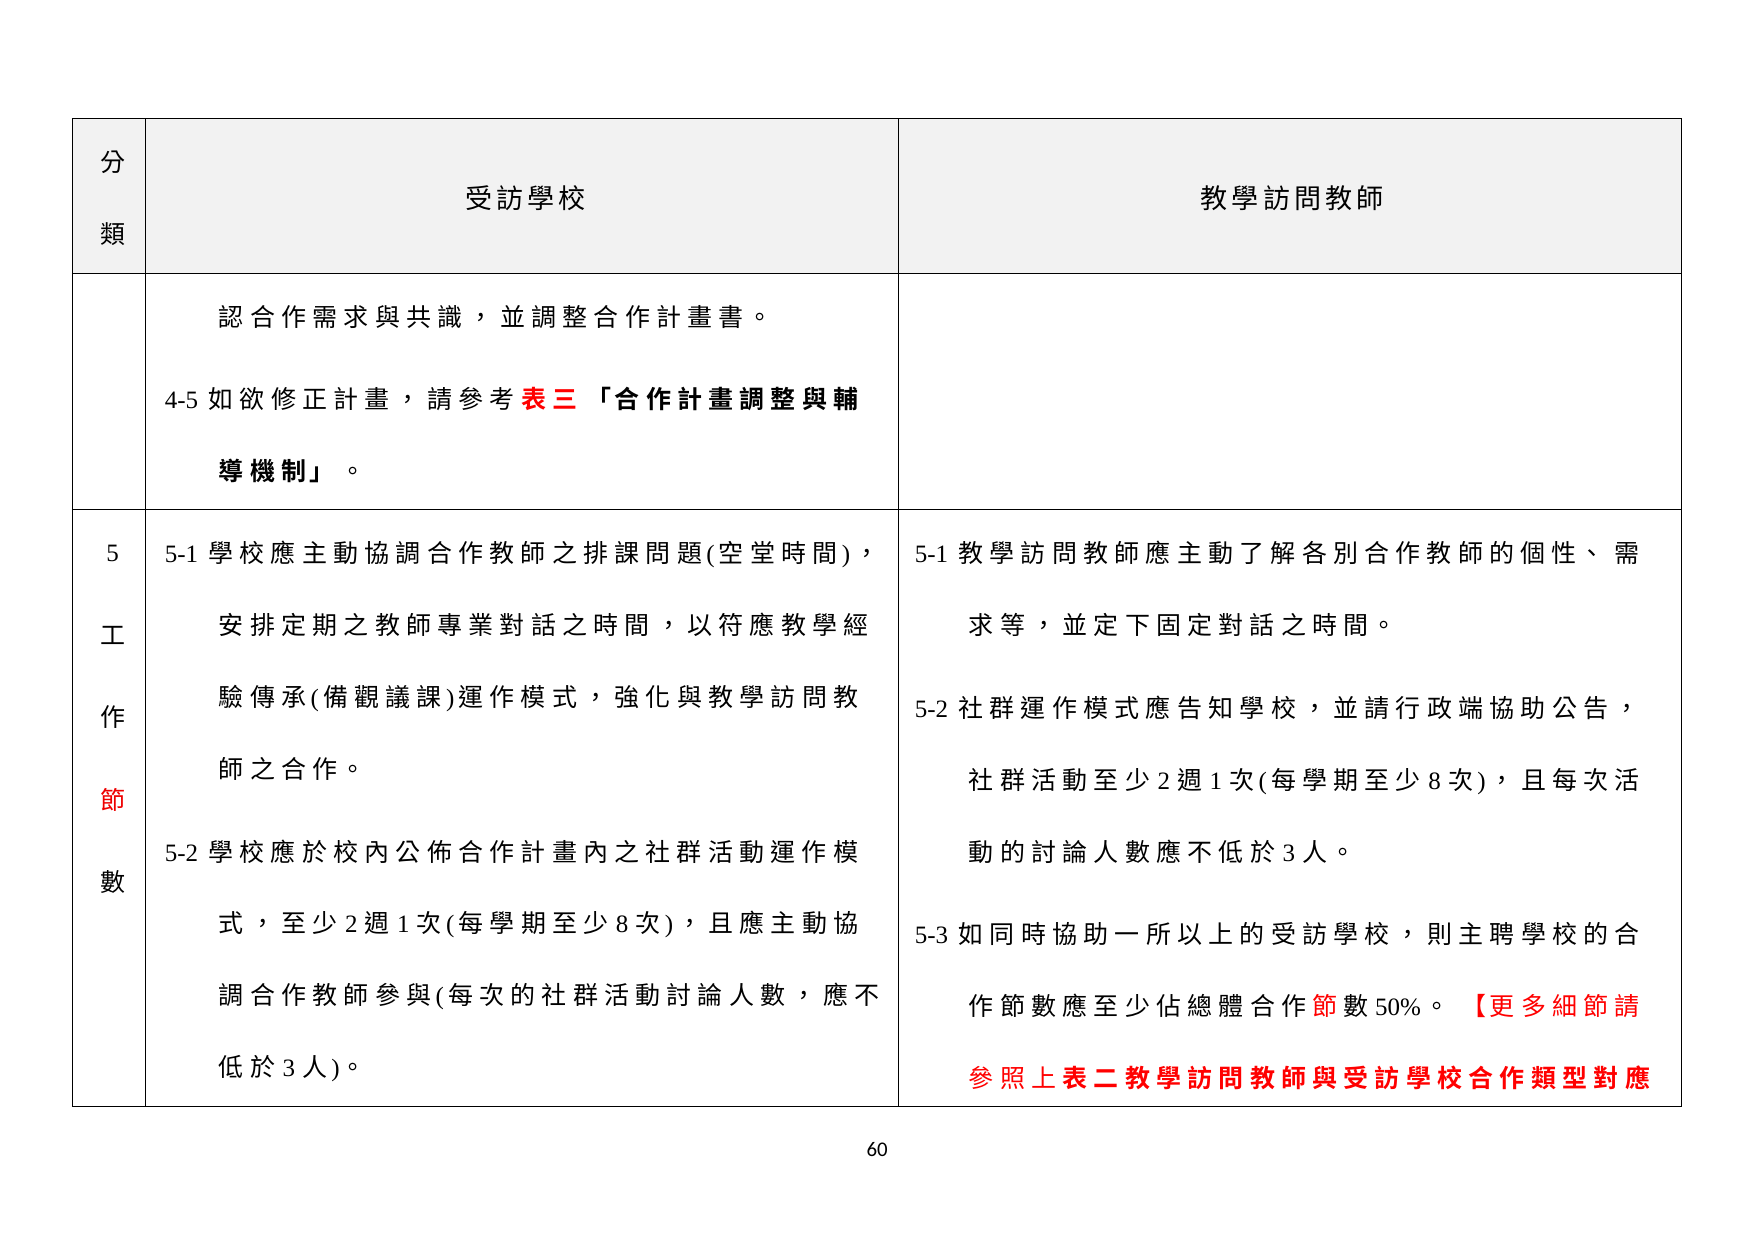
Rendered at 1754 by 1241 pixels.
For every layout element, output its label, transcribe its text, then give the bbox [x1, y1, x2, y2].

table_cell 認合作需求與共識，並調整合作計畫書。 4-5 如欲修正計畫，請參考表三「合作計畫調整與輔導機制」。 [146, 274, 898, 509]
table_cell 5-1 學校應主動協調合作教師之排課問題(空堂時間)，安排定期之教師專業對話之時間，以符應教學經驗傳承(備觀議課)運作模式，強化與教學訪問教師之合作。 5-2 學校應於校內公佈合作計畫內之社群活動運作模式，至少2週1次(每學期至少8次)，且應主動協調合作教師參與(每次的社群活動討論人數，應不低於3人)。 [146, 510, 898, 1106]
table_cell 5-1 教學訪問教師應主動了解各別合作教師的個性、需求等，並定下固定對話之時間。 5-2 社群運作模式應告知學校，並請行政端協助公告，社群活動至少2週1次(每學期至少8次)，且每次活動的討論人數應不低於3人。 5-3 如同時協助一所以上的受訪學校，則主聘學校的合作節數應至少佔總體合作節數50%。【更多細節請參照上表二教學訪問教師與受訪學校合作類型對應 [899, 510, 1681, 1106]
table_header 受訪學校 [146, 119, 898, 273]
table_cell [73, 274, 145, 509]
table_header 教學訪問教師 [899, 119, 1681, 273]
table_cell 5 工 作 節 數 [73, 510, 145, 1106]
table_header 分類 [73, 119, 145, 273]
table_cell [899, 274, 1681, 509]
